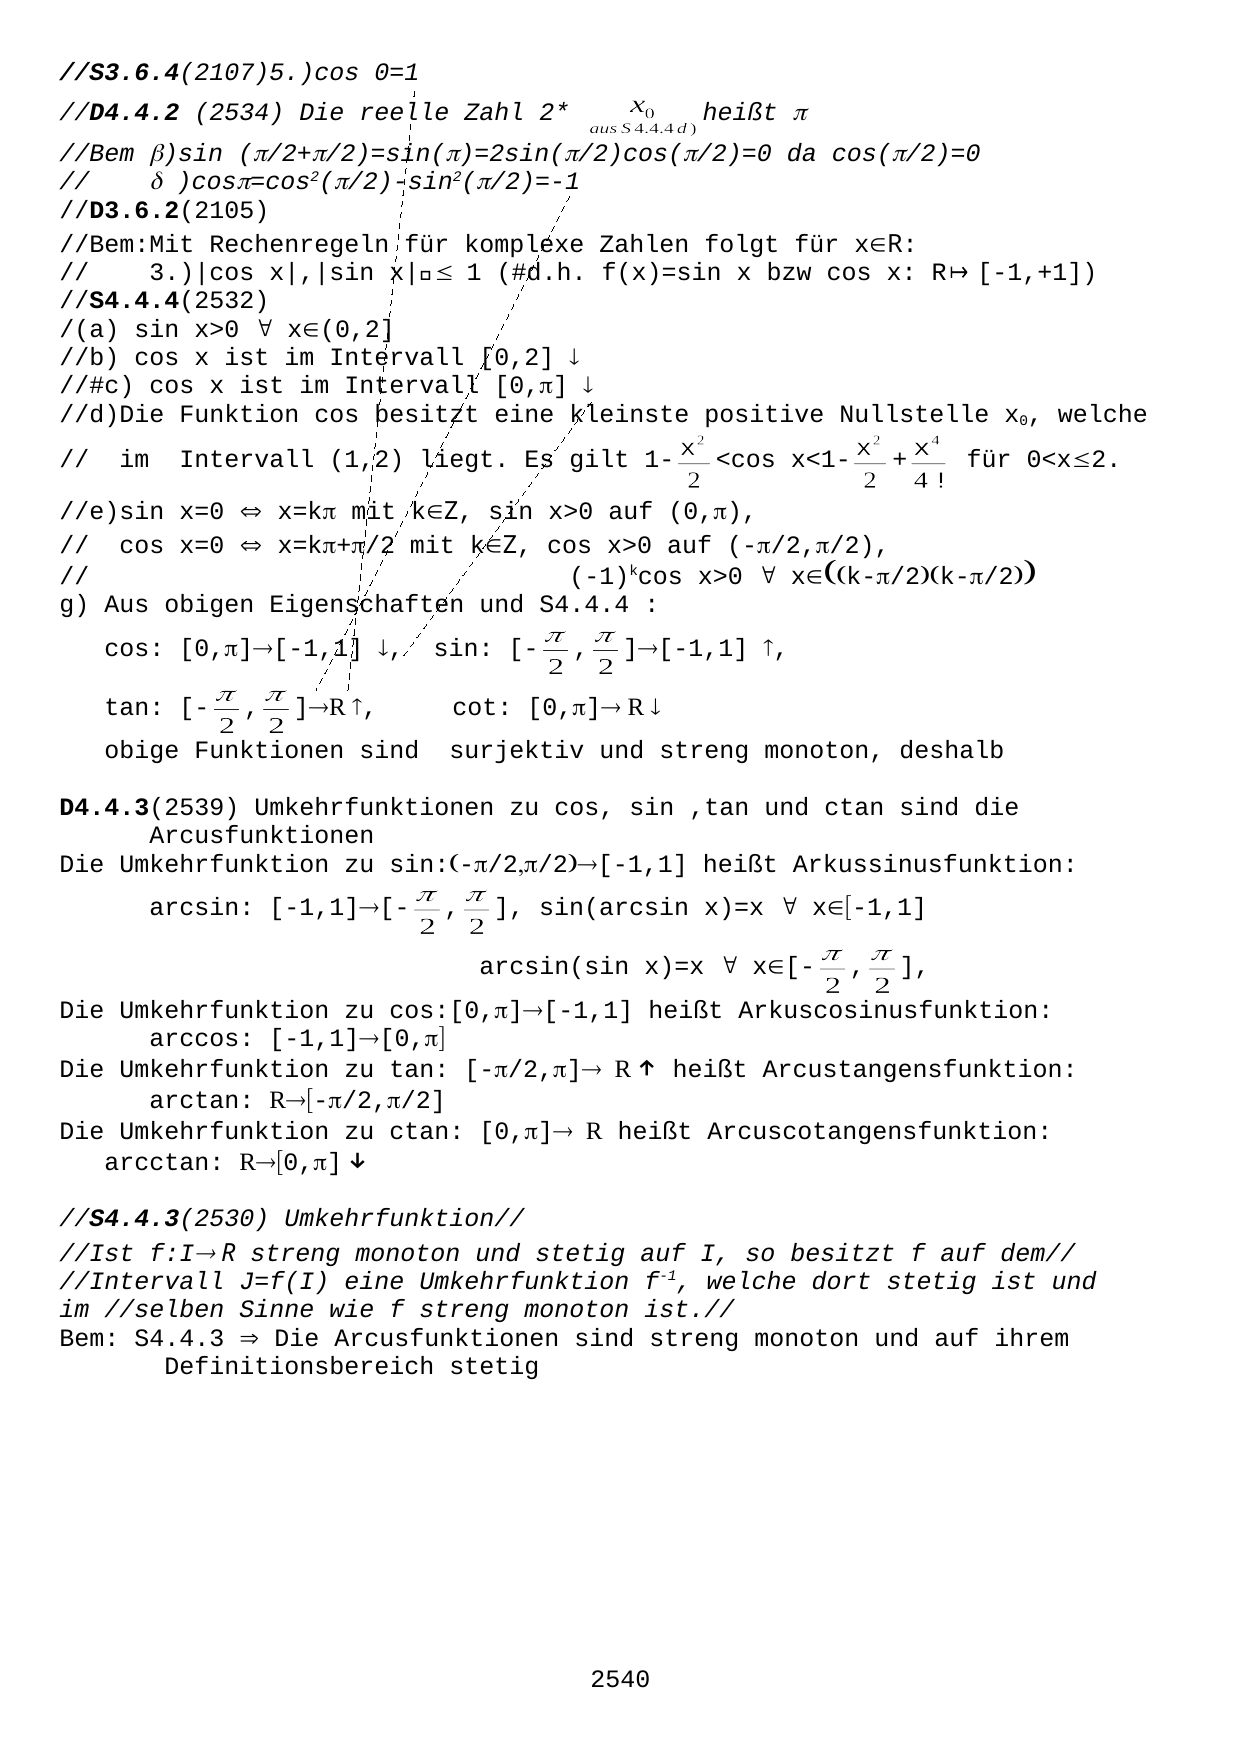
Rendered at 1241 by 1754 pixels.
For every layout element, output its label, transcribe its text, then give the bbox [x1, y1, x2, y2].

text //S4.4.3(2530) Umkehrfunktion// [59, 1206, 1181, 1234]
text // cos x=0  x=k+/2 mit kZ, cos x>0 auf (-/2,/2), // (-1)kcos x>0  x((k-/2)(k-/2)) [59, 527, 1181, 592]
text // 3.)|cos x|,|sin x| 1 (#d.h. f(x)=sin x bzw cos x: R[-1,+1]) [59, 260, 1181, 288]
text //b) cos x ist im Intervall [0,2]  [59, 345, 1181, 373]
text arcsin(sin x)=x  x[-,], Die Umkehrfunktion zu cos:[0,][-1,1] heißt Arkuscosinusfunktion: arccos: [-1,1][0,] [59, 938, 1181, 1054]
text //D4.4.2 (2534) Die reelle Zahl 2* heißt  [59, 87, 1181, 141]
text //Ist f:I R streng monoton und stetig auf I, so besitzt f auf dem// //Intervall J=f(I) eine Umkehrfunktion f-1, welche dort stetig ist und im //selben Sinne wie f streng monoton ist.// [59, 1234, 1181, 1325]
text Bem: S4.4.3  Die Arcusfunktionen sind streng monoton und auf ihrem Definitionsbereich stetig [59, 1325, 1181, 1382]
text /(a) sin x>0  x(0,2] [59, 316, 1181, 345]
text arcctan: R[0,] [59, 1147, 1181, 1177]
text //#c) cos x ist im Intervall [0,]  [59, 373, 1181, 401]
text Die Umkehrfunktion zu tan: [-/2,] R heißt Arcustangensfunktion: arctan: R[-/2,/2] [59, 1054, 1181, 1116]
text obige Funktionen sind surjektiv und streng monoton, deshalb [59, 738, 1181, 766]
text //S3.6.4(2107)5.)cos 0=1 [59, 59, 1181, 87]
text cos: [0,][-1,1] , sin: [-,][-1,1] , [59, 620, 1181, 679]
text //d)Die Funktion cos besitzt eine kleinste positive Nullstelle x0, welche // im Intervall (1,2) liegt. Es gilt 1-<cos x<1-+ für 0<x2. //e)sin x=0  x=k mit kZ, sin x>0 auf (0,), [59, 401, 1181, 527]
subtitle //  )cos=cos2(/2)-sin2(/2)=-1 //D3.6.2(2105) [59, 169, 1181, 226]
text Die Umkehrfunktion zu ctan: [0,] R heißt Arcuscotangensfunktion: [59, 1116, 1181, 1147]
text //Bem:Mit Rechenregeln für komplexe Zahlen folgt für xR: [59, 226, 1181, 260]
text g) Aus obigen Eigenschaften und S4.4.4 : [59, 592, 1181, 620]
text arcsin: [-1,1][-,], sin(arcsin x)=x  x[-1,1] [59, 879, 1181, 938]
text //Bem )sin (/2+/2)=sin()=2sin(/2)cos(/2)=0 da cos(/2)=0 [59, 141, 1181, 169]
text D4.4.3(2539) Umkehrfunktionen zu cos, sin ,tan und ctan sind die Arcusfunktionen [59, 794, 1181, 851]
subtitle //S4.4.4(2532) [59, 288, 1181, 316]
text Die Umkehrfunktion zu sin:(-/2,/2)[-1,1] heißt Arkussinusfunktion: [59, 851, 1181, 879]
text tan: [-,]R , cot: [0,] R  [59, 679, 1181, 738]
